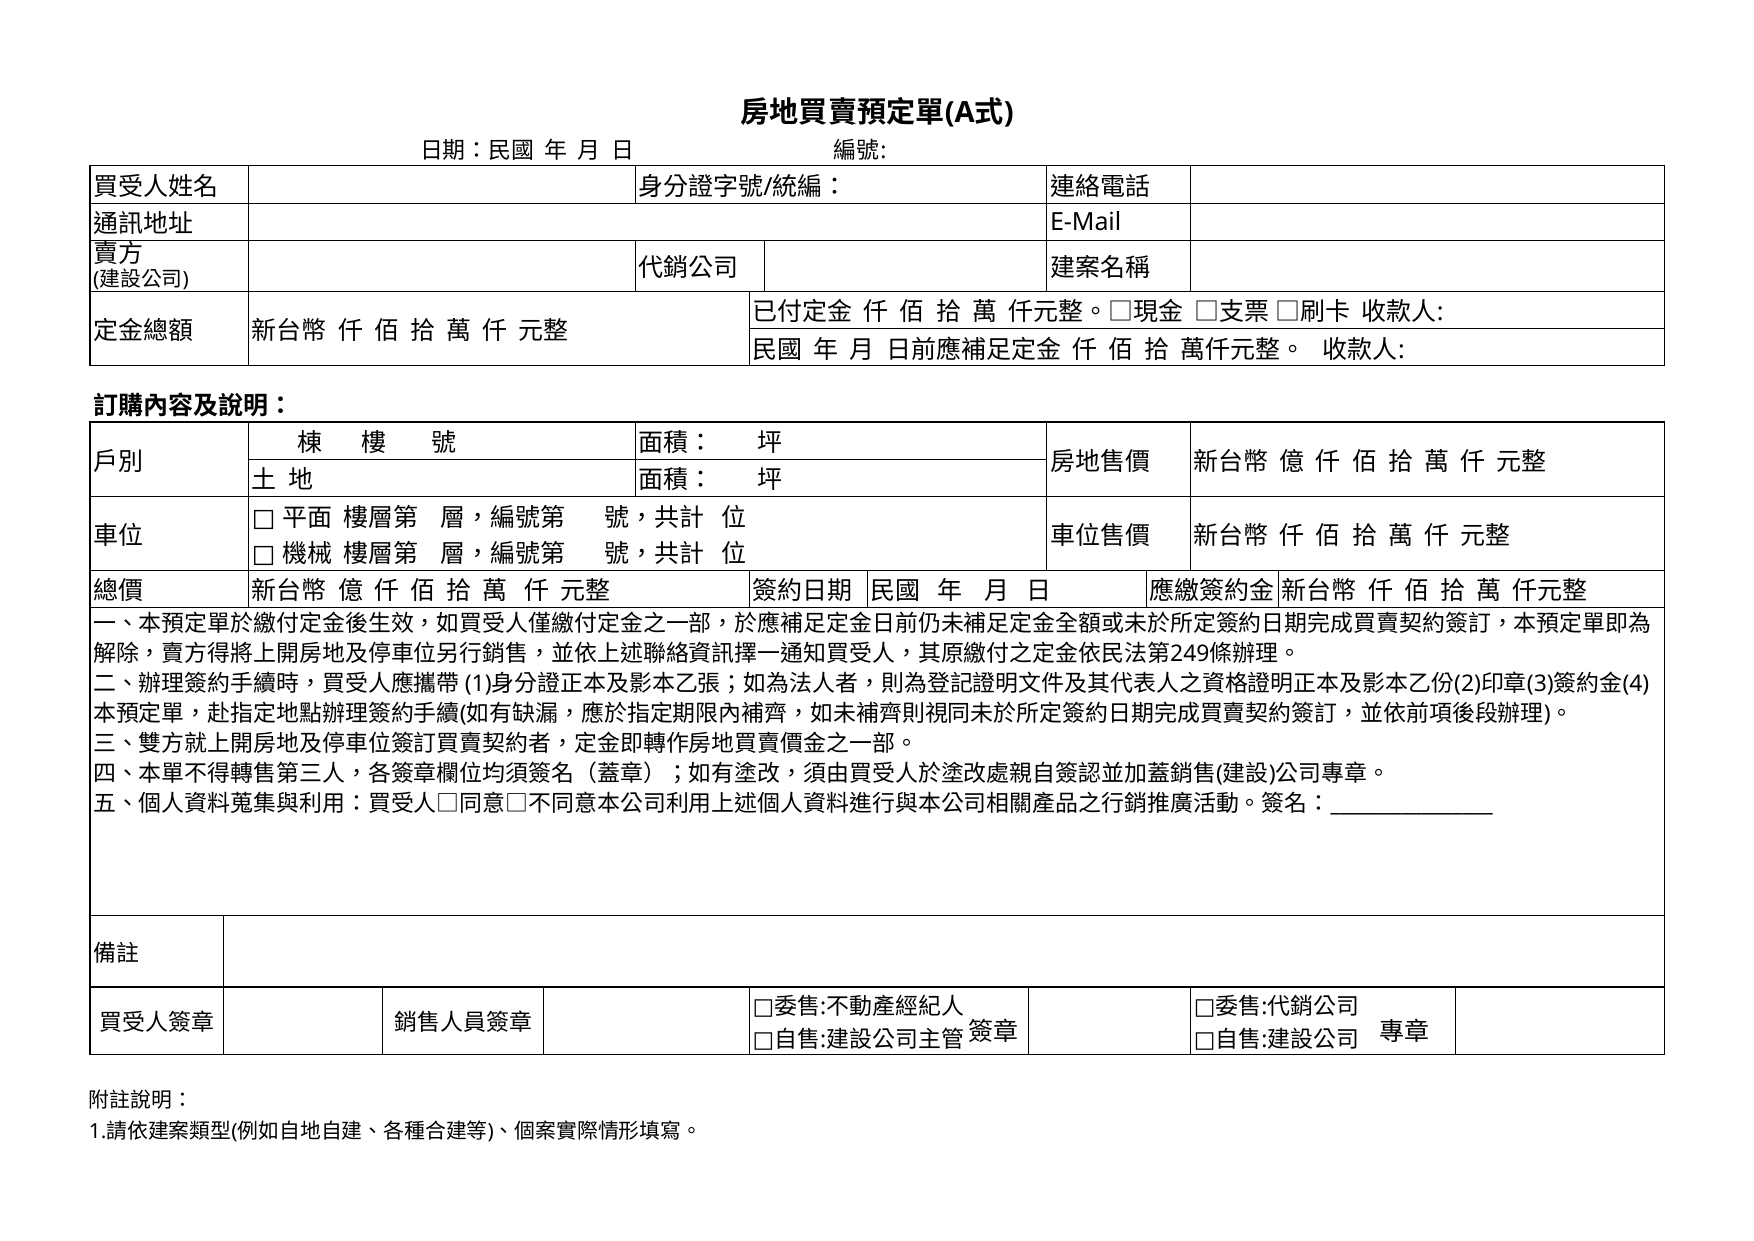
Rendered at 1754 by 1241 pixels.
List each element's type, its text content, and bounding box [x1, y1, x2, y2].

table_header [249, 166, 635, 203]
table_cell [224, 916, 1664, 986]
table_cell 應繳簽約金 [1147, 571, 1278, 607]
table_cell 一、本預定單於繳付定金後生效，如買受人僅繳付定金之一部，於應補足定金日前仍未補足定金全額或未於所定簽約日期完成買賣契約簽訂，本預定單即為 解除，賣方得將上開房地及停車位另行銷售，並依上述聯絡資訊擇一通知買受人，其原繳付之定金依民法第249條辦理。 二、辦理簽約手續時，買受人應攜帶 (1)身分證正本及影本乙張；如為法人者，則為登記證明文件及其代表人之資格證明正本及影本乙份(2)印章(3)簽約金(4) 本預定單，赴指定地點辦理簽約手續(如有缺漏，應於指定期限內補齊，如未補齊則視同未於所定簽約日期完成買賣契約簽訂，並依前項後段辦理)。 三、雙方就上開房地及停車位簽訂買賣契約者，定金即轉作房地買賣價金之一部。 四、本單不得轉售第三人，各簽章欄位均須簽名（蓋章）；如有塗改，須由買受人於塗改處親自簽認並加蓋銷售(建設)公司專章。 五、個人資料蒐集與利用：買受人□同意□不同意本公司利用上述個人資料進行與本公司相關產品之行銷推廣活動。簽名：________________ [91, 608, 1664, 915]
table_cell 車位 [91, 497, 248, 569]
table_cell [544, 988, 749, 1054]
table_cell □委售:代銷公司 □自售:建設公司 [1191, 988, 1455, 1054]
table_cell 土 地 [249, 460, 635, 496]
table_cell □委售:不動產經紀人 □自售:建設公司主管 [750, 988, 1028, 1054]
table_cell [1191, 204, 1664, 240]
table_cell 通訊地址 [91, 204, 248, 240]
table_cell 新台幣 億 仟 佰 拾 萬 仟 元整 [249, 571, 749, 607]
table_cell 新台幣 仟 佰 拾 萬 仟元整 [1279, 571, 1664, 607]
table_cell 銷售人員簽章 [383, 988, 543, 1054]
table_cell 民國 年 月 日前應補足定金 仟 佰 拾 萬仟元整。 收款人: [750, 329, 1664, 365]
text 房地買賣預定單(A式) [89, 89, 1665, 131]
table_cell 新台幣 仟 佰 拾 萬 仟 元整 [249, 292, 749, 365]
table_cell 買受人簽章 [91, 988, 223, 1054]
table_cell [1029, 988, 1190, 1054]
text 1.請依建案類型(例如自地自建、各種合建等)、個案實際情形填寫。 [89, 1114, 1665, 1144]
table_cell [1191, 241, 1664, 291]
table_cell E-Mail [1047, 204, 1190, 240]
table_header 身分證字號/統編： [636, 166, 1046, 203]
table_cell 訂購內容及說明： [90, 366, 1664, 421]
table_cell □ 平面 樓層第 層，編號第 號，共計 位 □ 機械 樓層第 層，編號第 號，共計 位 [249, 497, 1046, 569]
table_cell 建案名稱 [1047, 241, 1190, 291]
table_cell 備註 [91, 916, 223, 986]
text 日期：民國 年 月 日 編號: [89, 131, 1665, 165]
table_cell 新台幣 仟 佰 拾 萬 仟 元整 [1191, 497, 1664, 569]
table_cell [1456, 988, 1664, 1054]
table_cell 棟 樓 號 [249, 423, 635, 459]
table_cell [249, 241, 635, 291]
table_cell 面積： 坪 [636, 423, 1046, 459]
table_cell 房地售價 [1047, 423, 1190, 496]
table_cell 新台幣 億 仟 佰 拾 萬 仟 元整 [1191, 423, 1664, 496]
table_cell [765, 241, 1046, 291]
table_cell 簽約日期 [750, 571, 867, 607]
table_cell [224, 988, 382, 1054]
table_cell 戶別 [91, 423, 248, 496]
table_header 買受人姓名 [91, 166, 248, 203]
table_cell 總價 [91, 571, 248, 607]
table_cell 代銷公司 [636, 241, 764, 291]
table_cell 民國 年 月 日 [868, 571, 1146, 607]
table_cell 面積： 坪 [636, 460, 1046, 496]
table_cell 已付定金 仟 佰 拾 萬 仟元整。□現金 □支票 □刷卡 收款人: [750, 292, 1664, 328]
table_cell 車位售價 [1047, 497, 1190, 569]
table_cell [249, 204, 1046, 240]
table_cell 定金總額 [91, 292, 248, 365]
table_cell 賣方 (建設公司) [91, 241, 248, 291]
table_cell [1029, 1011, 1052, 1052]
text 附註說明： [89, 1084, 1665, 1114]
table_header 連絡電話 [1047, 166, 1190, 203]
table_header [1191, 166, 1664, 203]
